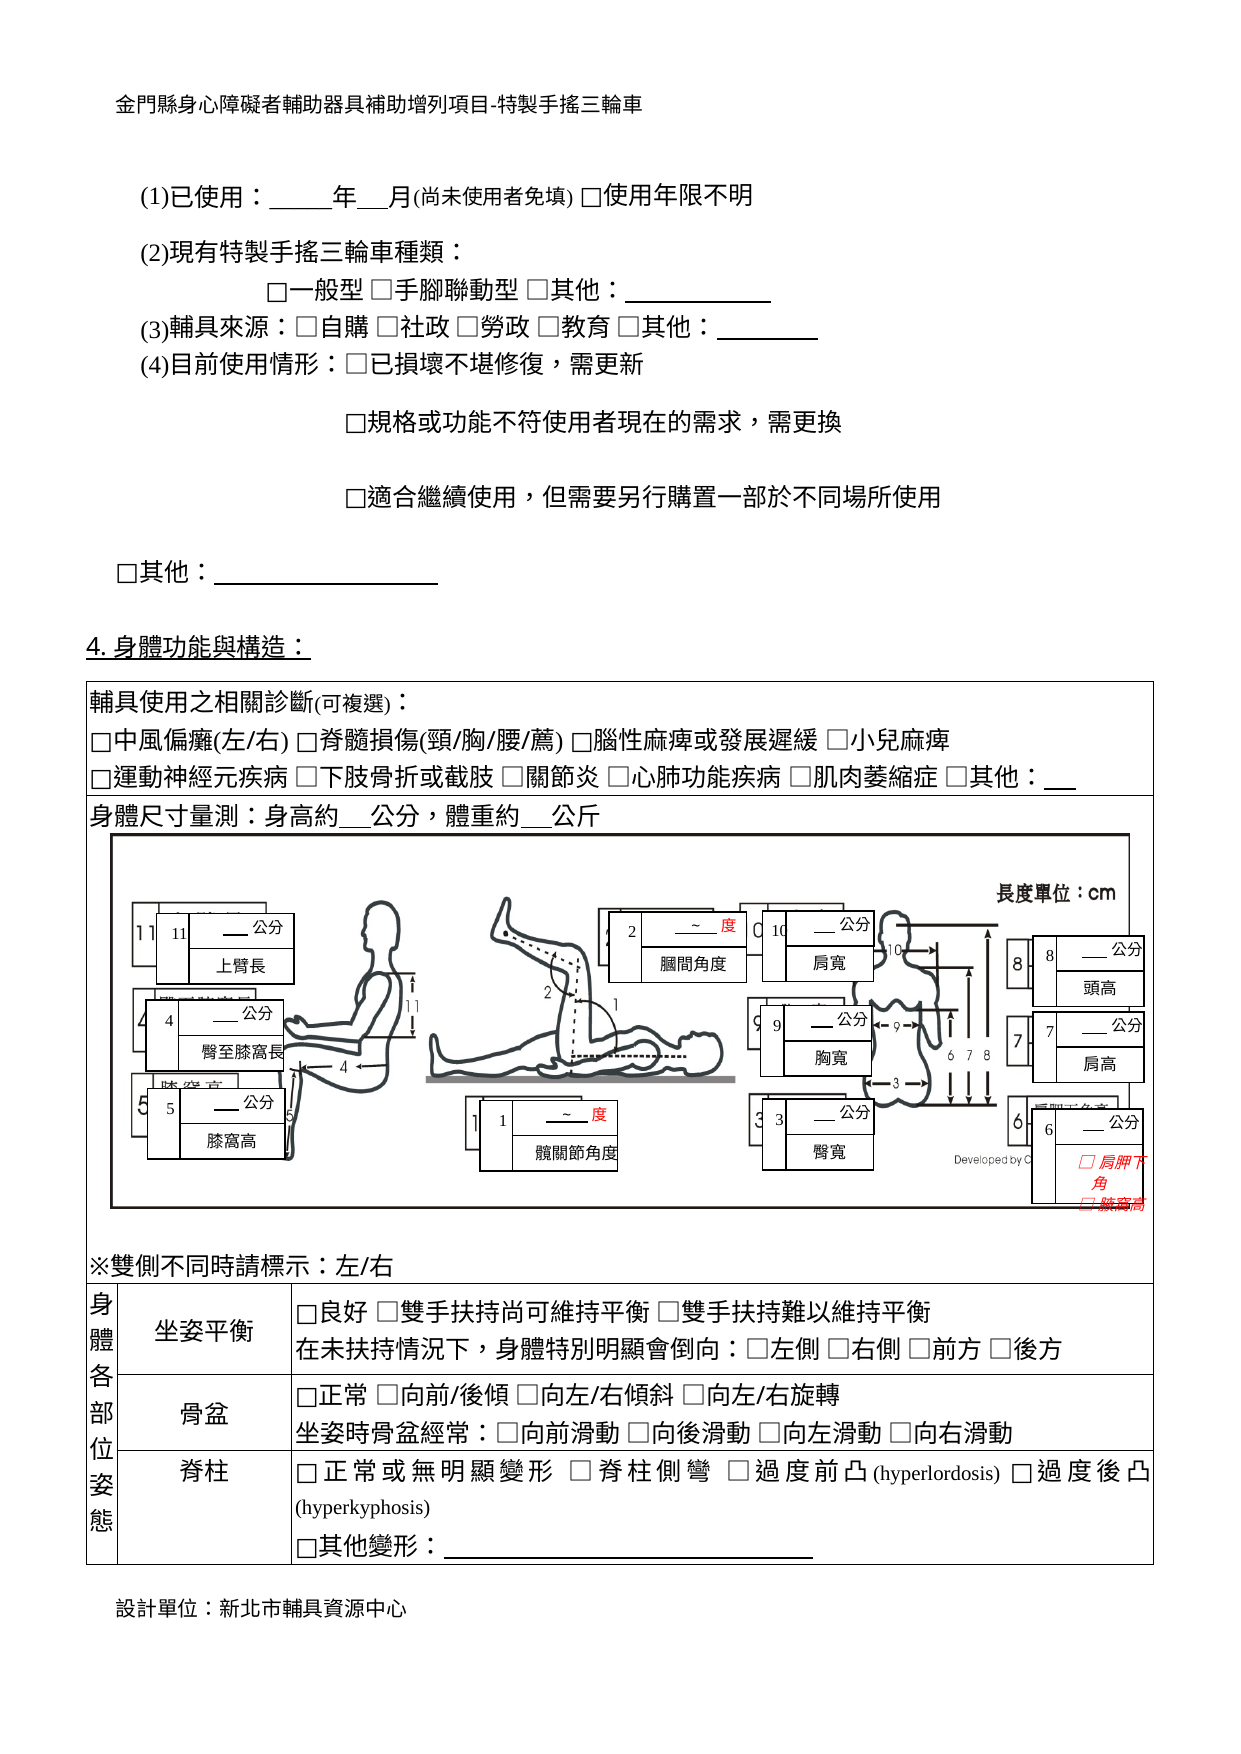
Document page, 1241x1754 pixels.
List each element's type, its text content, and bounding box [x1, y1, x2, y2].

picture [1109, 1204, 1118, 1209]
text □一般型 □手腳聯動型 □其他： [140, 270, 1125, 307]
text (3)輔具來源：□自購 □社政 □勞政 □教育 □其他： [140, 307, 1125, 344]
table_cell 骨盆 [118, 1375, 291, 1450]
text (2)現有特製手搖三輪車種類： [140, 232, 1125, 270]
text □規格或功能不符使用者現在的需求，需更換 [344, 381, 1125, 456]
text (1)已使用：_____年 月(尚未使用者免填) □使用年限不明 [140, 157, 1125, 232]
table_cell 身體各部位姿態 [87, 1284, 117, 1563]
text □其他： [115, 531, 1125, 606]
text □適合繼續使用，但需要另行購置一部於不同場所使用 [344, 456, 1125, 531]
table_cell 脊柱 [118, 1451, 291, 1563]
table_cell 坐姿平衡 [118, 1284, 291, 1374]
text (4)目前使用情形：□已損壞不堪修復，需更新 [140, 344, 1125, 381]
picture [110, 833, 1130, 1209]
table_header 輔具使用之相關診斷(可複選)： □中風偏癱(左/右) □脊髓損傷(頸/胸/腰/薦) □腦性麻痺或發展遲緩 □小兒麻痺 □運動神經元疾病 □下肢骨折或截肢 □關節炎 □心肺功能疾病 □肌肉萎縮症 □其他： [87, 682, 1153, 795]
table_cell 身體尺寸量測：身高約 公分，體重約 公斤 ※雙側不同時請標示：左/右 [87, 796, 1153, 1283]
table_cell □正常 □向前/後傾 □向左/右傾斜 □向左/右旋轉 坐姿時骨盆經常：□向前滑動 □向後滑動 □向左滑動 □向右滑動 [292, 1375, 1153, 1450]
table_cell □良好 □雙手扶持尚可維持平衡 □雙手扶持難以維持平衡 在未扶持情況下，身體特別明顯會倒向：□左側 □右側 □前方 □後方 [292, 1284, 1153, 1374]
table_cell □正常或無明顯變形 □脊柱側彎 □過度前凸(hyperlordosis) □過度後凸(hyperkyphosis) □其他變形： [292, 1451, 1153, 1563]
text 4. 身體功能與構造： [86, 606, 1125, 681]
